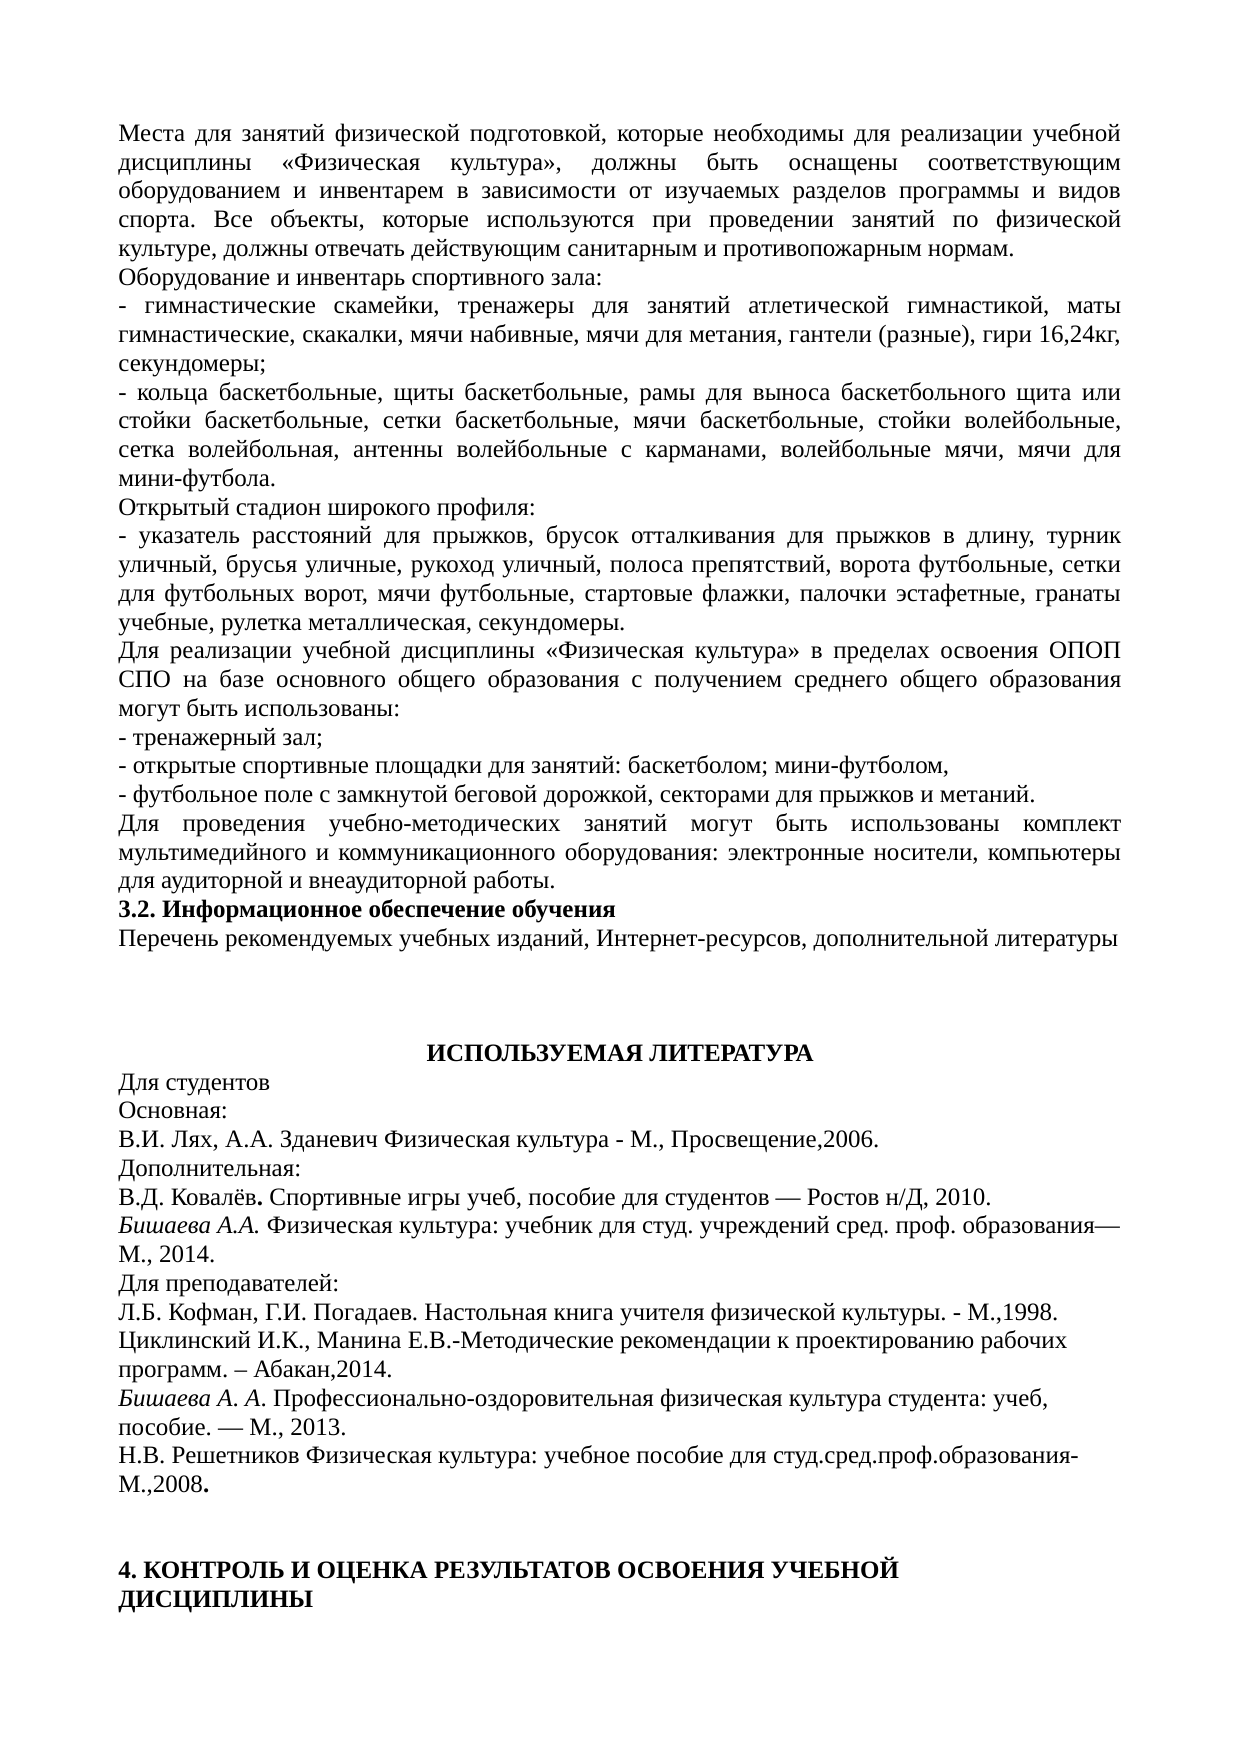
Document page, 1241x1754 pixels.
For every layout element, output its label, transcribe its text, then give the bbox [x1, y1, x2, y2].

text ИСПОЛЬЗУЕМАЯ ЛИТЕРАТУРА [118, 1038, 1122, 1067]
list ДИСЦИПЛИНЫ [118, 1584, 1122, 1613]
text - тренажерный зал; [118, 722, 1122, 751]
text Места для занятий физической подготовкой, которые необходимы для реализации учебной дисциплины «Физическая культура», должны быть оснащены соответствующим оборудованием и инвентарем в зависимости от изучаемых разделов программы и видов спорта. Все объекты, которые используются при проведении занятий по физической культуре, должны отвечать действующим санитарным и противопожарным нормам. [118, 118, 1122, 262]
text - открытые спортивные площадки для занятий: баскетболом; мини-футболом, [118, 751, 1122, 779]
text Для реализации учебной дисциплины «Физическая культура» в пределах освоения ОПОП СПО на базе основного общего образования с получением среднего общего образования могут быть использованы: [118, 636, 1122, 722]
text Для проведения учебно-методических занятий могут быть использованы комплект мультимедийного и коммуникационного оборудования: электронные носители, компьютеры для аудиторной и внеаудиторной работы. [118, 808, 1122, 894]
text Оборудование и инвентарь спортивного зала: [118, 262, 1122, 291]
text В.Д. Ковалёв. Спортивные игры учеб, пособие для студентов — Ростов н/Д, 2010. [118, 1182, 1122, 1211]
text - футбольное поле с замкнутой беговой дорожкой, секторами для прыжков и метаний. [118, 779, 1122, 808]
text В.И. Лях, А.А. Зданевич Физическая культура - М., Просвещение,2006. [118, 1124, 1122, 1153]
text - гимнастические скамейки, тренажеры для занятий атлетической гимнастикой, маты гимнастические, скакалки, мячи набивные, мячи для метания, гантели (разные), гири 16,24кг, секундомеры; [118, 291, 1122, 377]
text Для студентов [118, 1067, 1122, 1096]
text Л.Б. Кофман, Г.И. Погадаев. Настольная книга учителя физической культуры. - М.,1998. [118, 1297, 1122, 1326]
text Бишаева А.А. Физическая культура: учебник для студ. учреждений сред. проф. образо­вания— М., 2014. [118, 1211, 1122, 1268]
list 3.2. Информационное обеспечение обучения [118, 894, 1122, 923]
text Дополнительная: [118, 1153, 1122, 1182]
text Открытый стадион широкого профиля: [118, 492, 1122, 521]
text - кольца баскетбольные, щиты баскетбольные, рамы для выноса баскетбольного щита или стойки баскетбольные, сетки баскетбольные, мячи баскетбольные, стойки волейбольные, сетка волейбольная, антенны волейбольные с карманами, волейбольные мячи, мячи для мини-футбола. [118, 377, 1122, 492]
text - указатель расстояний для прыжков, брусок отталкивания для прыжков в длину, турник уличный, брусья уличные, рукоход уличный, полоса препятствий, ворота футбольные, сетки для футбольных ворот, мячи футбольные, стартовые флажки, палочки эстафетные, гранаты учебные, рулетка метал­лическая, секундомеры. [118, 521, 1122, 636]
text Для преподавателей: [118, 1268, 1122, 1297]
text Циклинский И.К., Манина Е.В.-Методические рекомендации к проектированию рабочих программ. – Абакан,2014. [118, 1326, 1122, 1383]
text Бишаева А. А. Профессионально-оздоровительная физическая культура студента: учеб, пособие. — М., 2013. [118, 1383, 1122, 1441]
text Основная: [118, 1096, 1122, 1124]
list 4. КОНТРОЛЬ И ОЦЕНКА РЕЗУЛЬТАТОВ ОСВОЕНИЯ УЧЕБНОЙ [118, 1556, 1122, 1584]
text Н.В. Решетников Физическая культура: учебное пособие для студ.сред.проф.образования-М.,2008. [118, 1441, 1122, 1498]
text Перечень рекомендуемых учебных изданий, Интернет-ресурсов, дополнительной литературы [118, 923, 1122, 952]
